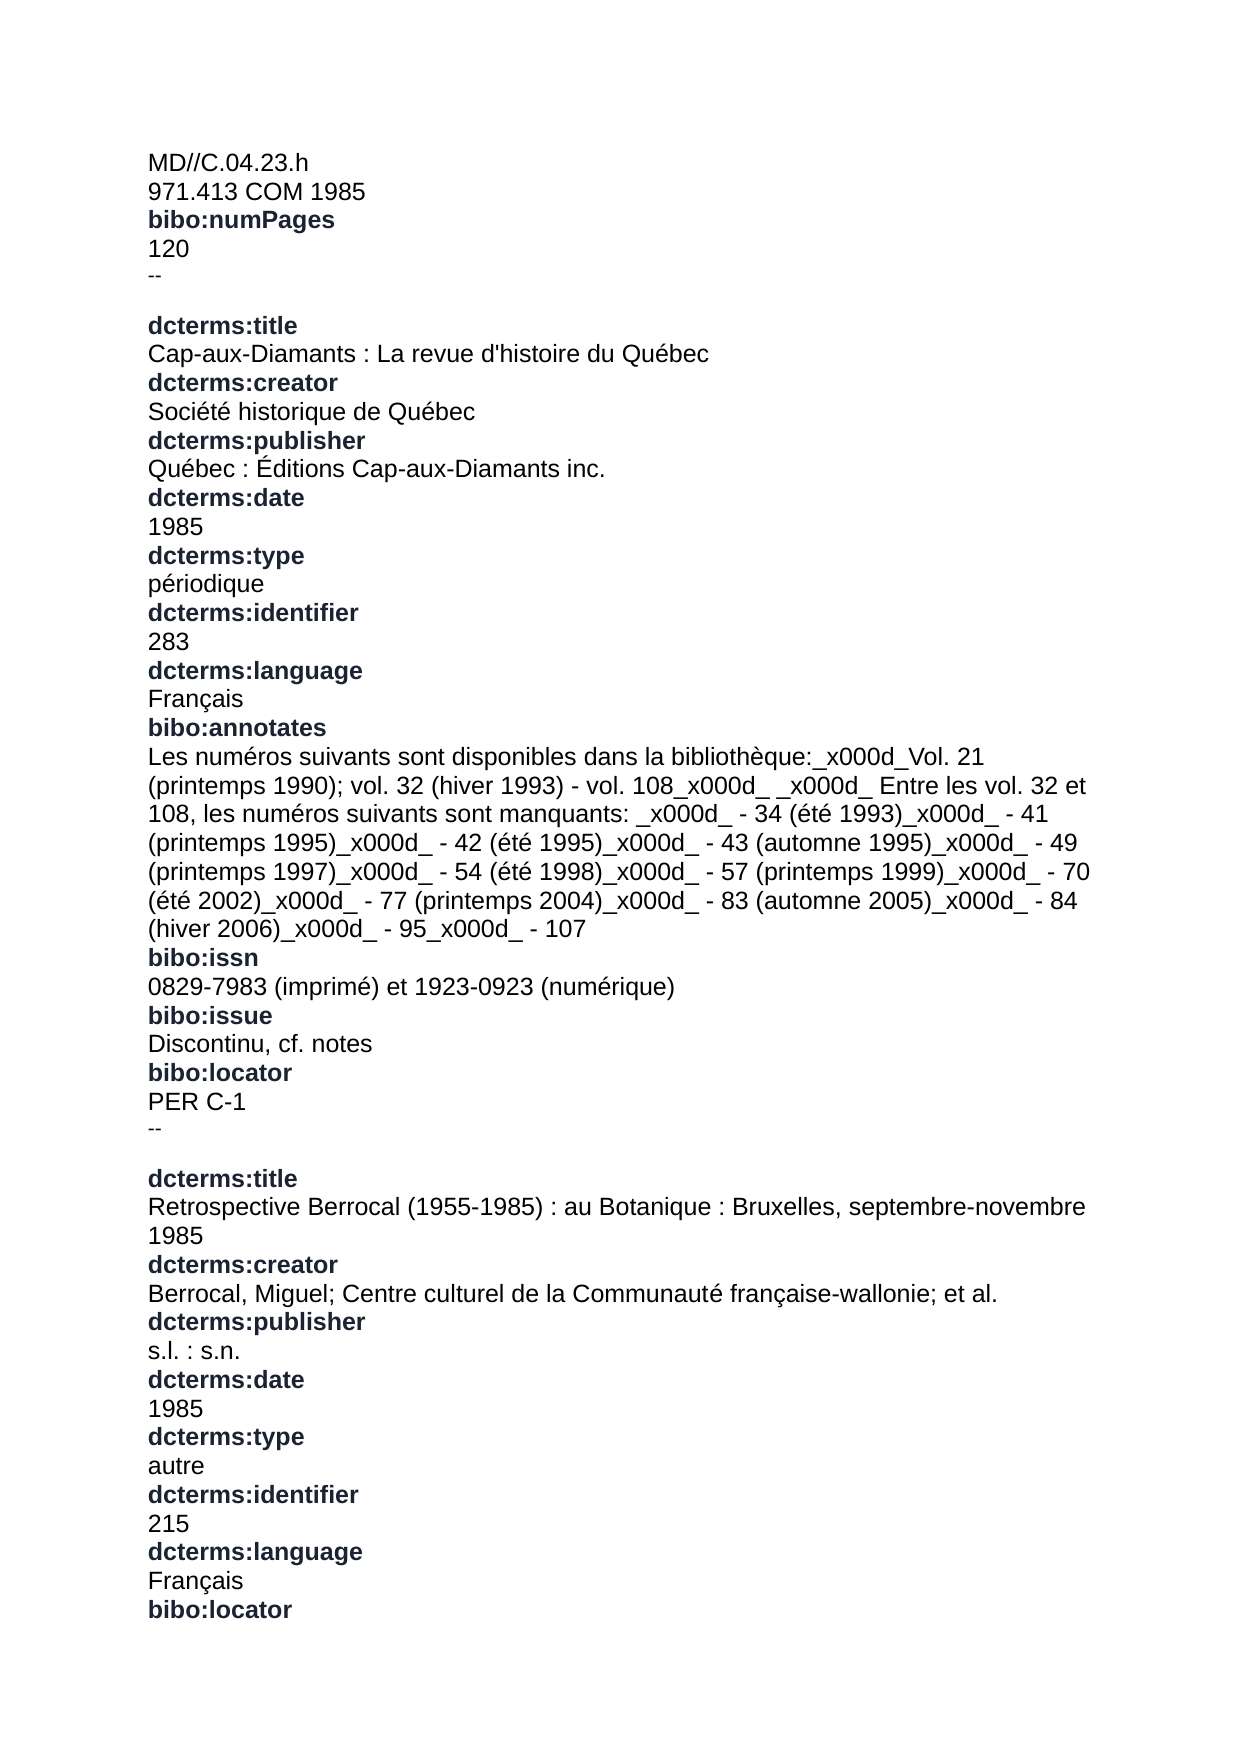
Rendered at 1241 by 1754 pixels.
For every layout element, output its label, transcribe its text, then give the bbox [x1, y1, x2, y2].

text dcterms:date [148, 1365, 1092, 1393]
text dcterms:title [148, 311, 1092, 339]
text PER C-1 [148, 1087, 1092, 1116]
text dcterms:date [148, 483, 1092, 512]
text dcterms:type [148, 1422, 1092, 1451]
text dcterms:publisher [148, 1307, 1092, 1336]
text 1985 [148, 512, 1092, 541]
text bibo:locator [148, 1595, 1092, 1623]
text périodique [148, 569, 1092, 598]
text 283 [148, 627, 1092, 656]
text autre [148, 1451, 1092, 1480]
text dcterms:creator [148, 1250, 1092, 1278]
text bibo:numPages [148, 205, 1092, 234]
text 0829-7983 (imprimé) et 1923-0923 (numérique) [148, 972, 1092, 1001]
text s.l. : s.n. [148, 1336, 1092, 1365]
text dcterms:type [148, 541, 1092, 569]
text -- [148, 263, 1092, 287]
text Cap-aux-Diamants : La revue d'histoire du Québec [148, 339, 1092, 368]
text Français [148, 684, 1092, 713]
text Retrospective Berrocal (1955-1985) : au Botanique : Bruxelles, septembre-novembre 1985 [148, 1192, 1092, 1250]
text dcterms:identifier [148, 1480, 1092, 1508]
text 120 [148, 234, 1092, 263]
text bibo:locator [148, 1058, 1092, 1087]
text bibo:annotates [148, 713, 1092, 742]
text Québec : Éditions Cap-aux-Diamants inc. [148, 454, 1092, 483]
text MD//C.04.23.h [148, 148, 1092, 176]
text dcterms:language [148, 1537, 1092, 1566]
text 215 [148, 1508, 1092, 1537]
text Discontinu, cf. notes [148, 1029, 1092, 1058]
text dcterms:creator [148, 368, 1092, 397]
text 971.413 COM 1985 [148, 176, 1092, 205]
text Les numéros suivants sont disponibles dans la bibliothèque:_x000d_Vol. 21 (printemps 1990); vol. 32 (hiver 1993) - vol. 108_x000d_ _x000d_ Entre les vol. 32 et 108, les numéros suivants sont manquants: _x000d_ - 34 (été 1993)_x000d_ - 41 (printemps 1995)_x000d_ - 42 (été 1995)_x000d_ - 43 (automne 1995)_x000d_ - 49 (printemps 1997)_x000d_ - 54 (été 1998)_x000d_ - 57 (printemps 1999)_x000d_ - 70 (été 2002)_x000d_ - 77 (printemps 2004)_x000d_ - 83 (automne 2005)_x000d_ - 84 (hiver 2006)_x000d_ - 95_x000d_ - 107 [148, 742, 1092, 943]
text 1985 [148, 1393, 1092, 1422]
text dcterms:identifier [148, 598, 1092, 627]
text dcterms:publisher [148, 426, 1092, 454]
text dcterms:title [148, 1163, 1092, 1192]
text bibo:issue [148, 1001, 1092, 1029]
text Français [148, 1566, 1092, 1595]
text Berrocal, Miguel; Centre culturel de la Communauté française-wallonie; et al. [148, 1278, 1092, 1307]
text dcterms:language [148, 656, 1092, 684]
text Société historique de Québec [148, 397, 1092, 426]
text -- [148, 1116, 1092, 1139]
text bibo:issn [148, 943, 1092, 972]
